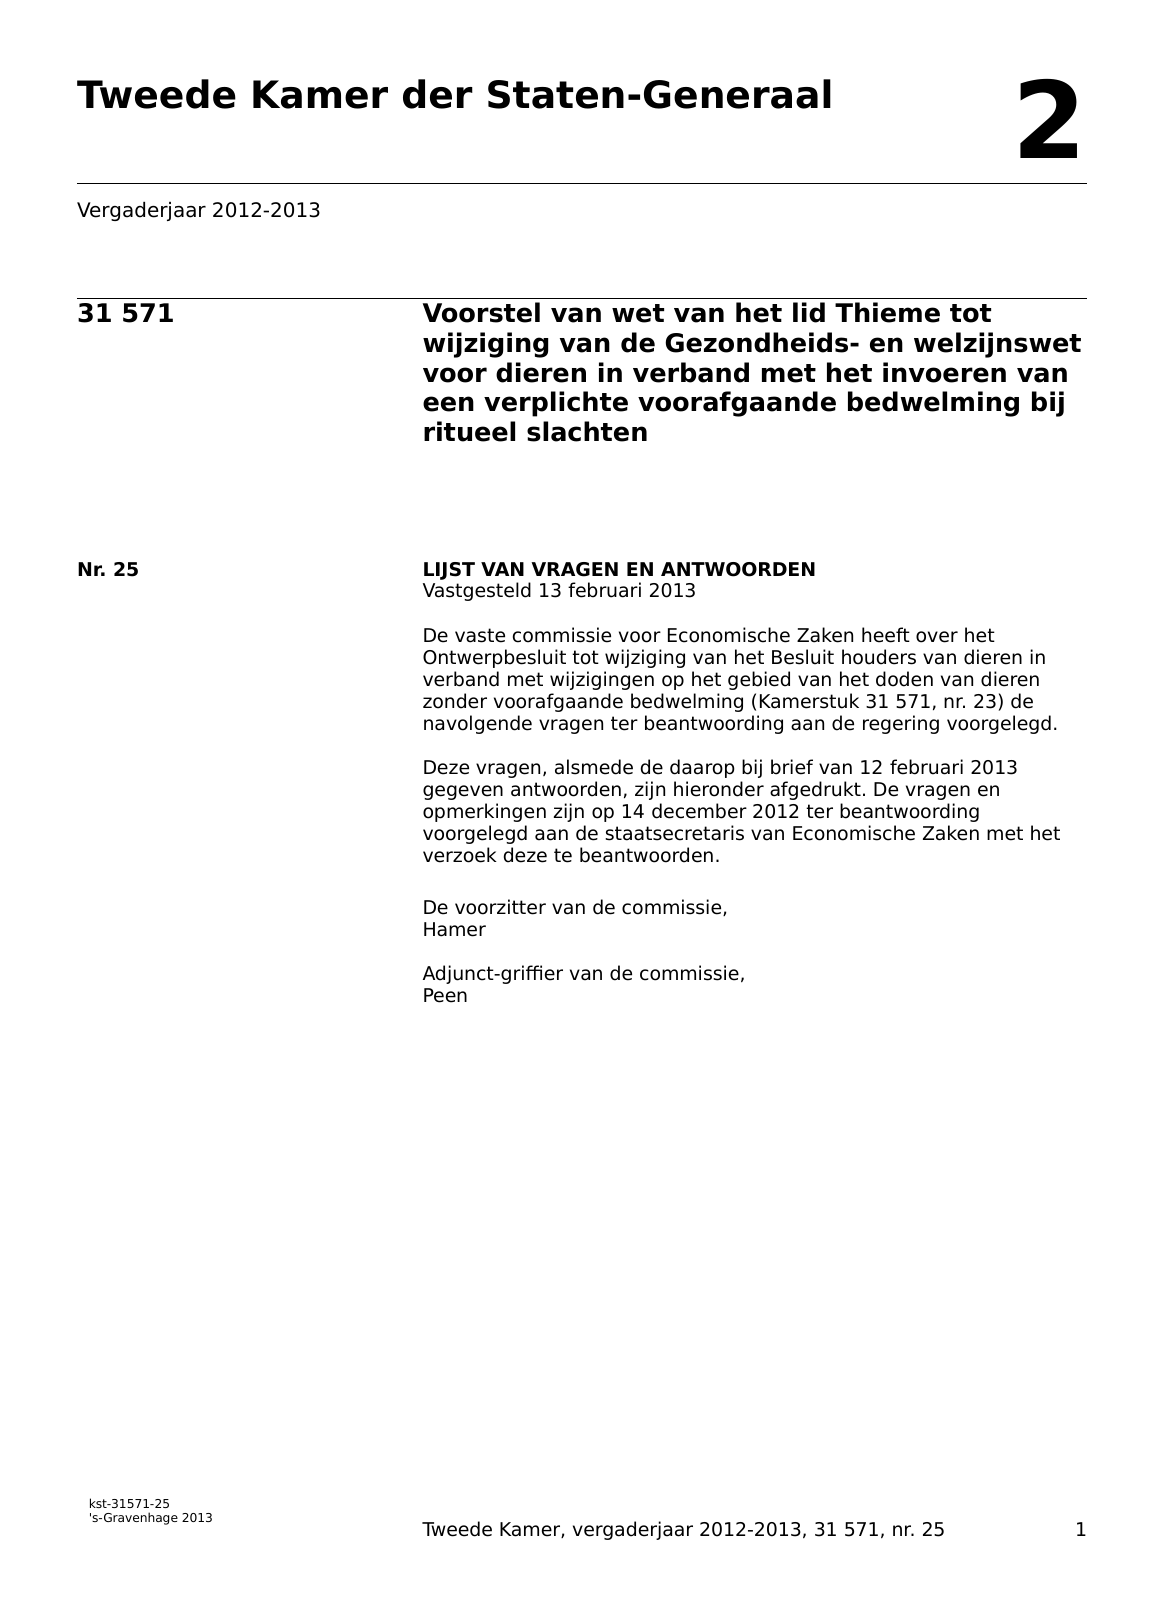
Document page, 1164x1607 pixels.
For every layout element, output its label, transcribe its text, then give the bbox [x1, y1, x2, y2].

text Vastgesteld 13 februari 2013 [422, 580, 1087, 602]
text De voorzitter van de commissie, Hamer [422, 897, 1087, 941]
table_cell Vergaderjaar 2012-2013 [77, 184, 1087, 298]
text 's-Gravenhage 2013 [88, 1511, 323, 1525]
subtitle 31 571 Voorstel van wet van het lid Thieme tot wijziging van de Gezondheids- en welzijnswet voor dieren in verband met het invoeren van een verplichte voorafgaande bedwelming bij ritueel slachten [77, 299, 1087, 447]
text Deze vragen, alsmede de daarop bij brief van 12 februari 2013 gegeven antwoorden, zijn hieronder afgedrukt. De vragen en opmerkingen zijn op 14 december 2012 ter beantwoording voorgelegd aan de staatsecretaris van Economische Zaken met het verzoek deze te beantwoorden. [422, 757, 1087, 867]
subtitle Nr. 25 LIJST VAN VRAGEN EN ANTWOORDEN [77, 558, 1087, 580]
table_header Tweede Kamer der Staten-Generaal [77, 59, 886, 183]
text De vaste commissie voor Economische Zaken heeft over het Ontwerpbesluit tot wijziging van het Besluit houders van dieren in verband met wijzigingen op het gebied van het doden van dieren zonder voorafgaande bedwelming (Kamerstuk 31 571, nr. 23) de navolgende vragen ter beantwoording aan de regering voorgelegd. [422, 624, 1087, 734]
table_header 2 [886, 59, 1087, 183]
text Adjunct-griffier van de commissie, Peen [422, 963, 1087, 1007]
text kst-31571-25 [88, 1497, 323, 1511]
